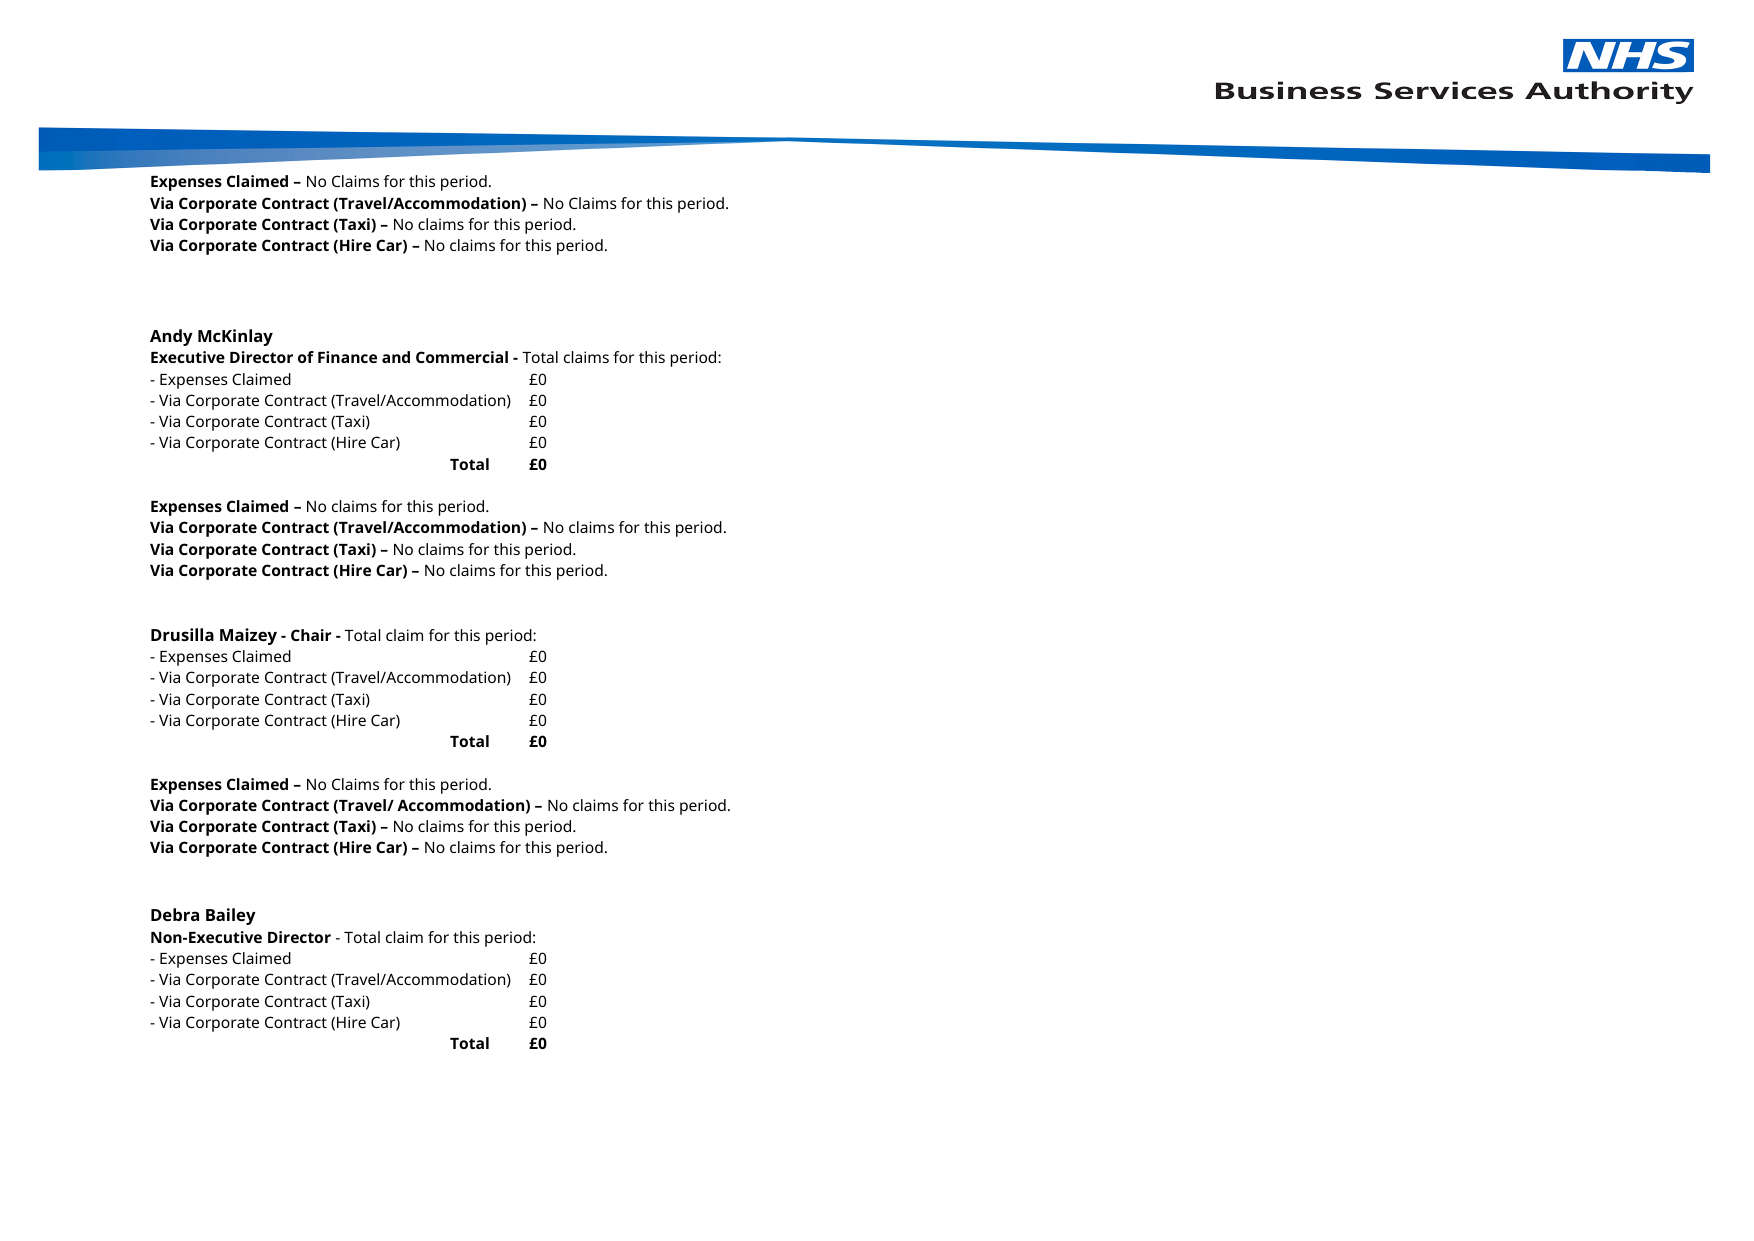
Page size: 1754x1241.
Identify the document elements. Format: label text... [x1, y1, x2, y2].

text Via Corporate Contract (Hire Car) – No claims for this period. [150, 559, 1604, 581]
text - Via Corporate Contract (Hire Car) £0 [150, 710, 1604, 731]
text Via Corporate Contract (Taxi) – No claims for this period. [150, 214, 1604, 235]
text - Via Corporate Contract (Hire Car) £0 [150, 1012, 1604, 1033]
text Expenses Claimed – No claims for this period. [150, 496, 1604, 517]
text - Via Corporate Contract (Taxi) £0 [150, 688, 1604, 710]
text - Via Corporate Contract (Travel/Accommodation) £0 [150, 389, 1604, 411]
text Via Corporate Contract (Travel/Accommodation) – No Claims for this period. [150, 192, 1604, 214]
text - Expenses Claimed £0 [150, 948, 1604, 969]
text Via Corporate Contract (Taxi) – No claims for this period. [150, 538, 1604, 559]
text - Via Corporate Contract (Hire Car) £0 [150, 432, 1604, 453]
text - Expenses Claimed £0 [150, 368, 1604, 389]
text Andy McKinlay [150, 324, 1604, 347]
text Via Corporate Contract (Hire Car) – No claims for this period. [150, 837, 1604, 858]
text Total £0 [150, 1033, 1604, 1054]
text - Expenses Claimed £0 [150, 646, 1604, 667]
text Via Corporate Contract (Taxi) – No claims for this period. [150, 816, 1604, 837]
text Via Corporate Contract (Travel/ Accommodation) – No claims for this period. [150, 795, 1604, 816]
text Non-Executive Director - Total claim for this period: [150, 927, 1604, 948]
text Debra Bailey [150, 904, 1604, 927]
text Total £0 [150, 453, 1604, 474]
text Total £0 [150, 731, 1604, 752]
text Drusilla Maizey - Chair - Total claim for this period: [150, 623, 1604, 646]
text - Via Corporate Contract (Taxi) £0 [150, 411, 1604, 432]
text Via Corporate Contract (Travel/Accommodation) – No claims for this period. [150, 517, 1604, 538]
text - Via Corporate Contract (Travel/Accommodation) £0 [150, 667, 1604, 688]
text Executive Director of Finance and Commercial - Total claims for this period: [150, 347, 1604, 368]
text - Via Corporate Contract (Travel/Accommodation) £0 [150, 969, 1604, 990]
text - Via Corporate Contract (Taxi) £0 [150, 990, 1604, 1012]
text Expenses Claimed – No Claims for this period. [150, 171, 1604, 192]
text Expenses Claimed – No Claims for this period. [150, 773, 1604, 795]
text Via Corporate Contract (Hire Car) – No claims for this period. [150, 235, 1604, 256]
